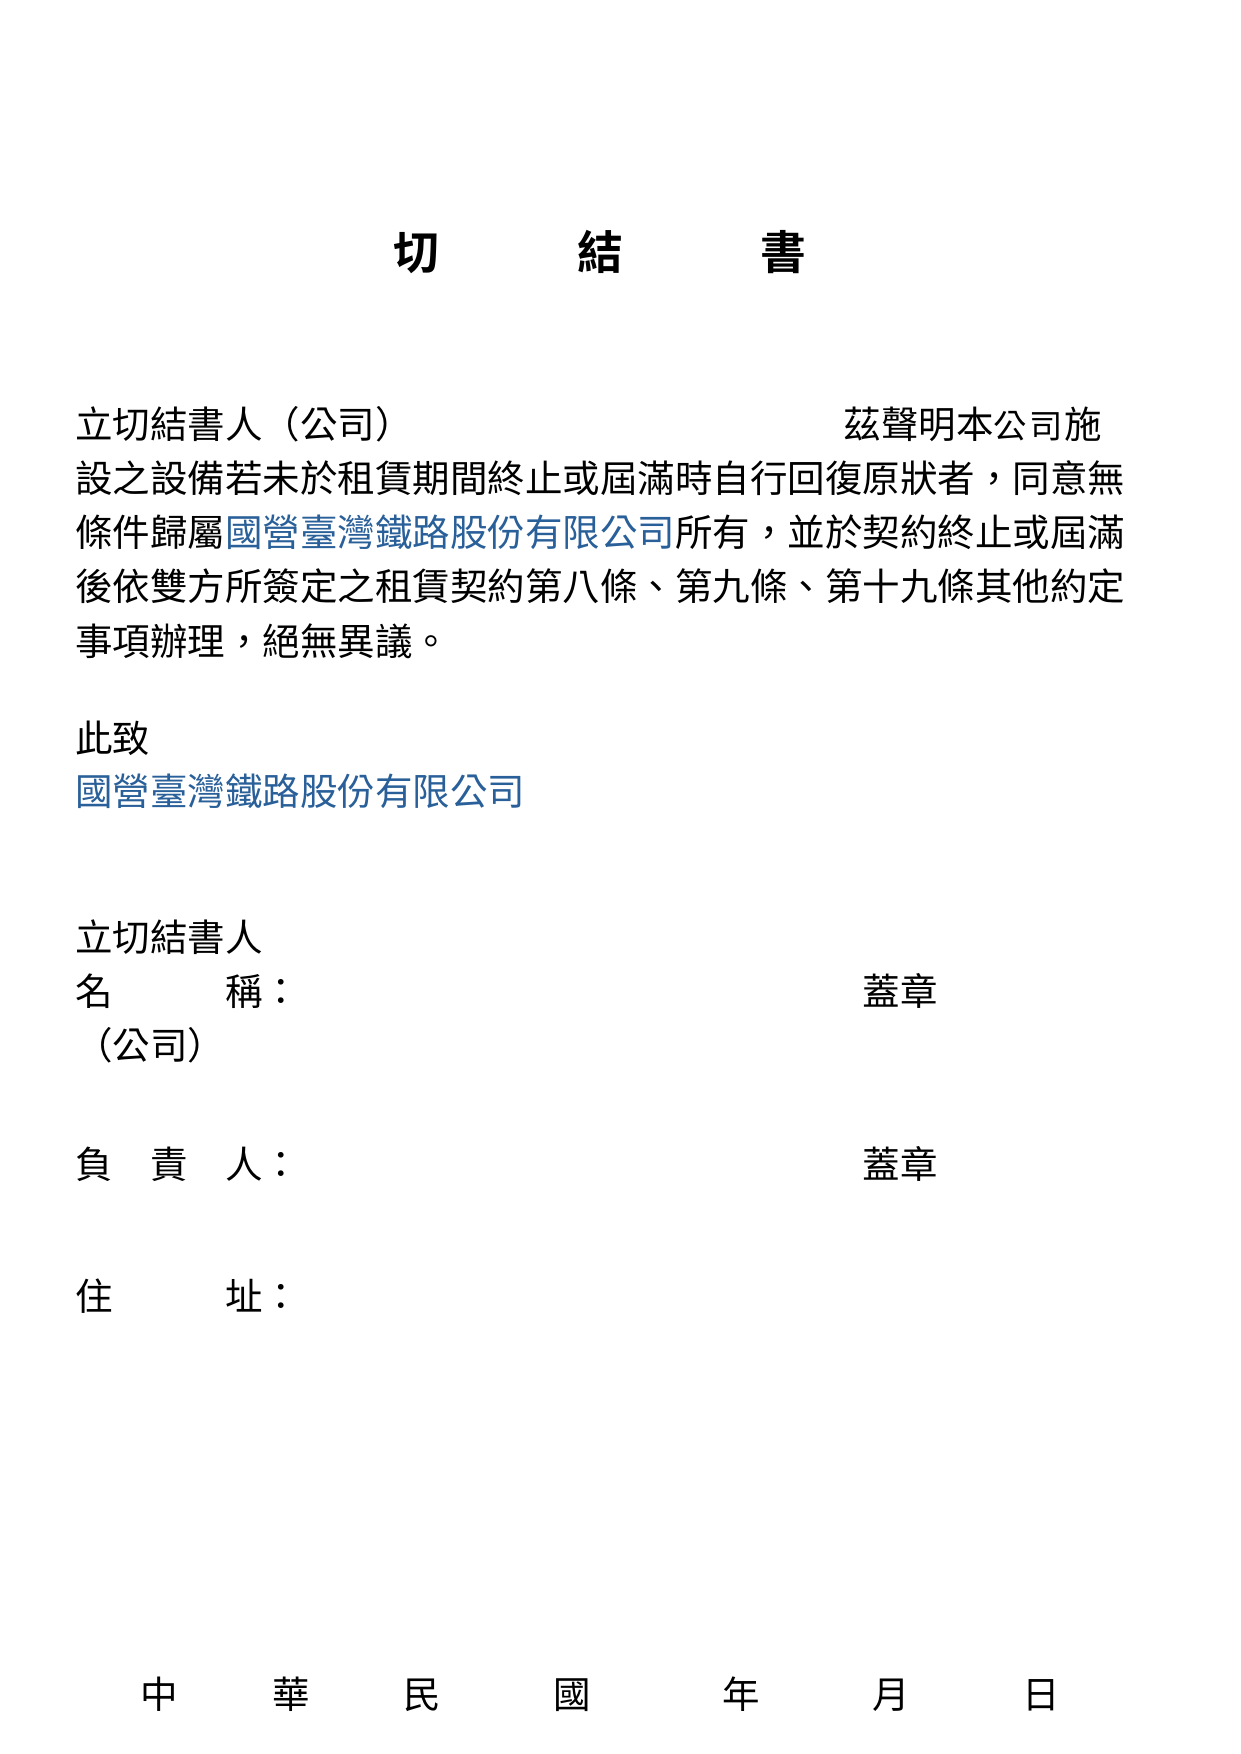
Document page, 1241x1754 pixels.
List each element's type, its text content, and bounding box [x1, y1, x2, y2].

text 住 址： [75, 1268, 1125, 1320]
text 名 稱： 蓋章 [75, 962, 1125, 1016]
text 中 華 民 國 年 月 日 [75, 1665, 1125, 1720]
text 立切結書人 [75, 908, 1125, 962]
text 立切結書人（公司） 茲聲明本公司施設之設備若未於租賃期間終止或屆滿時自行回復原狀者，同意無條件歸屬國營臺灣鐵路股份有限公司所有，並於契約終止或屆滿後依雙方所簽定之租賃契約第八條、第九條、第十九條其他約定事項辦理，絕無異議。 [75, 395, 1125, 666]
text 此致 [75, 714, 1125, 762]
text 負 責 人： 蓋章 [75, 1135, 1125, 1189]
text 國營臺灣鐵路股份有限公司 [75, 762, 1125, 816]
text （公司） [75, 1016, 1125, 1070]
text 切 結 書 [75, 216, 1125, 283]
